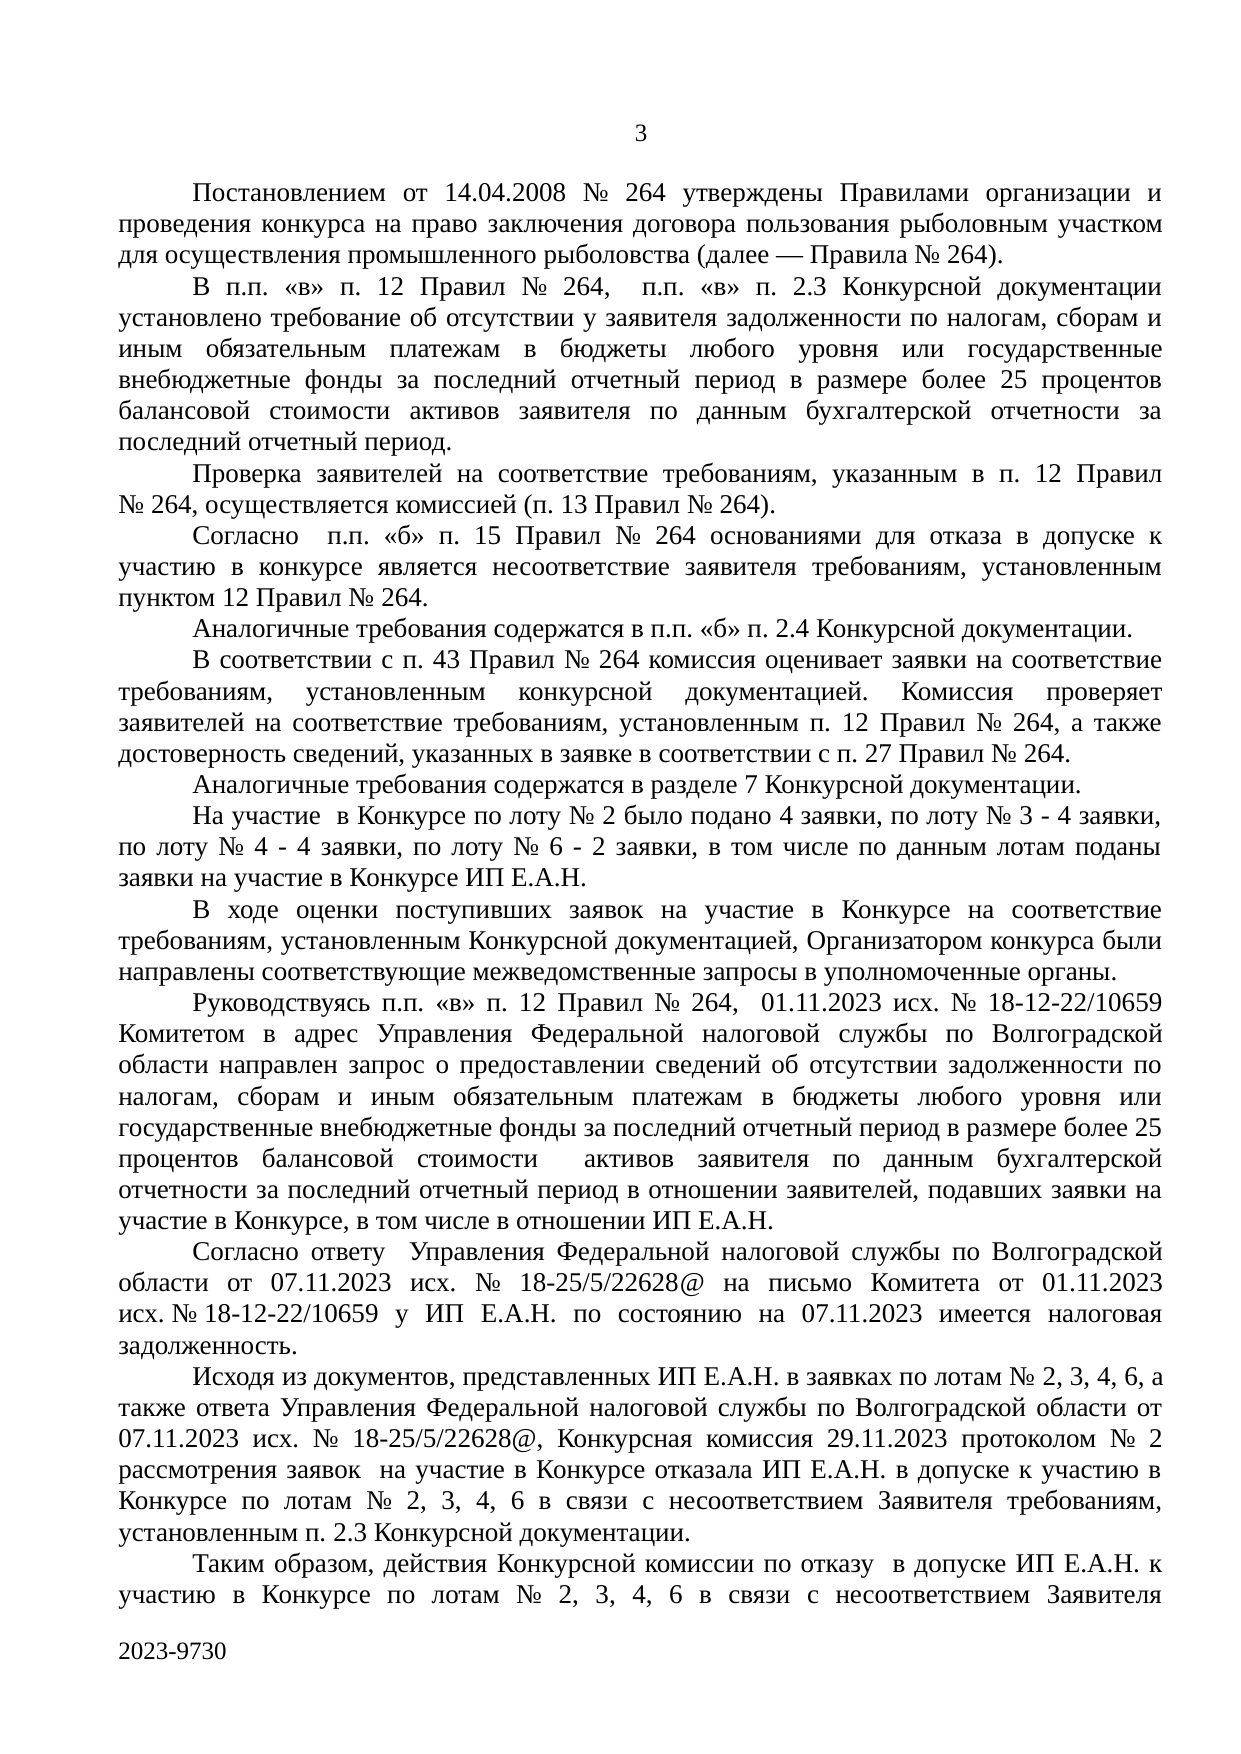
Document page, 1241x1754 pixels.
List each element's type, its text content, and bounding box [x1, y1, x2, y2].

text Руководствуясь п.п. «в» п. 12 Правил № 264, 01.11.2023 исх. № 18-12-22/10659 Комитетом в адрес Управления Федеральной налоговой службы по Волгоградской области направлен запрос о предоставлении сведений об отсутствии задолженности по налогам, сборам и иным обязательным платежам в бюджеты любого уровня или государственные внебюджетные фонды за последний отчетный период в размере более 25 процентов балансовой стоимости активов заявителя по данным бухгалтерской отчетности за последний отчетный период в отношении заявителей, подавших заявки на участие в Конкурсе, в том числе в отношении ИП Е.А.Н. [118, 986, 1163, 1235]
text Проверка заявителей на соответствие требованиям, указанным в п. 12 Правил № 264, осуществляется комиссией (п. 13 Правил № 264). [118, 457, 1163, 519]
text Постановлением от 14.04.2008 № 264 утверждены Правилами организации и проведения конкурса на право заключения договора пользования рыболовным участком для осуществления промышленного рыболовства (далее — Правила № 264). [118, 176, 1163, 270]
text Исходя из документов, представленных ИП Е.А.Н. в заявках по лотам № 2, 3, 4, 6, а также ответа Управления Федеральной налоговой службы по Волгоградской области от 07.11.2023 исх. № 18-25/5/22628@, Конкурсная комиссия 29.11.2023 протоколом № 2 рассмотрения заявок на участие в Конкурсе отказала ИП Е.А.Н. в допуске к участию в Конкурсе по лотам № 2, 3, 4, 6 в связи с несоответствием Заявителя требованиям, установленным п. 2.3 Конкурсной документации. [118, 1360, 1163, 1547]
text Согласно ответу Управления Федеральной налоговой службы по Волгоградской области от 07.11.2023 исх. № 18-25/5/22628@ на письмо Комитета от 01.11.2023 исх. № 18-12-22/10659 у ИП Е.А.Н. по состоянию на 07.11.2023 имеется налоговая задолженность. [118, 1235, 1163, 1360]
text Согласно п.п. «б» п. 15 Правил № 264 основаниями для отказа в допуске к участию в конкурсе является несоответствие заявителя требованиям, установленным пунктом 12 Правил № 264. [118, 519, 1163, 612]
text В соответствии с п. 43 Правил № 264 комиссия оценивает заявки на соответствие требованиям, установленным конкурсной документацией. Комиссия проверяет заявителей на соответствие требованиям, установленным п. 12 Правил № 264, а также достоверность сведений, указанных в заявке в соответствии с п. 27 Правил № 264. [118, 643, 1163, 768]
text На участие в Конкурсе по лоту № 2 было подано 4 заявки, по лоту № 3 - 4 заявки, по лоту № 4 - 4 заявки, по лоту № 6 - 2 заявки, в том числе по данным лотам поданы заявки на участие в Конкурсе ИП Е.А.Н. [118, 799, 1163, 893]
text В п.п. «в» п. 12 Правил № 264, п.п. «в» п. 2.3 Конкурсной документации установлено требование об отсутствии у заявителя задолженности по налогам, сборам и иным обязательным платежам в бюджеты любого уровня или государственные внебюджетные фонды за последний отчетный период в размере более 25 процентов балансовой стоимости активов заявителя по данным бухгалтерской отчетности за последний отчетный период. [118, 270, 1163, 457]
text В ходе оценки поступивших заявок на участие в Конкурсе на соответствие требованиям, установленным Конкурсной документацией, Организатором конкурса были направлены соответствующие межведомственные запросы в уполномоченные органы. [118, 893, 1163, 986]
text Аналогичные требования содержатся в разделе 7 Конкурсной документации. [118, 768, 1163, 799]
text Таким образом, действия Конкурсной комиссии по отказу в допуске ИП Е.А.Н. к участию в Конкурсе по лотам № 2, 3, 4, 6 в связи с несоответствием Заявителя [118, 1547, 1163, 1609]
text Аналогичные требования содержатся в п.п. «б» п. 2.4 Конкурсной документации. [118, 612, 1163, 643]
